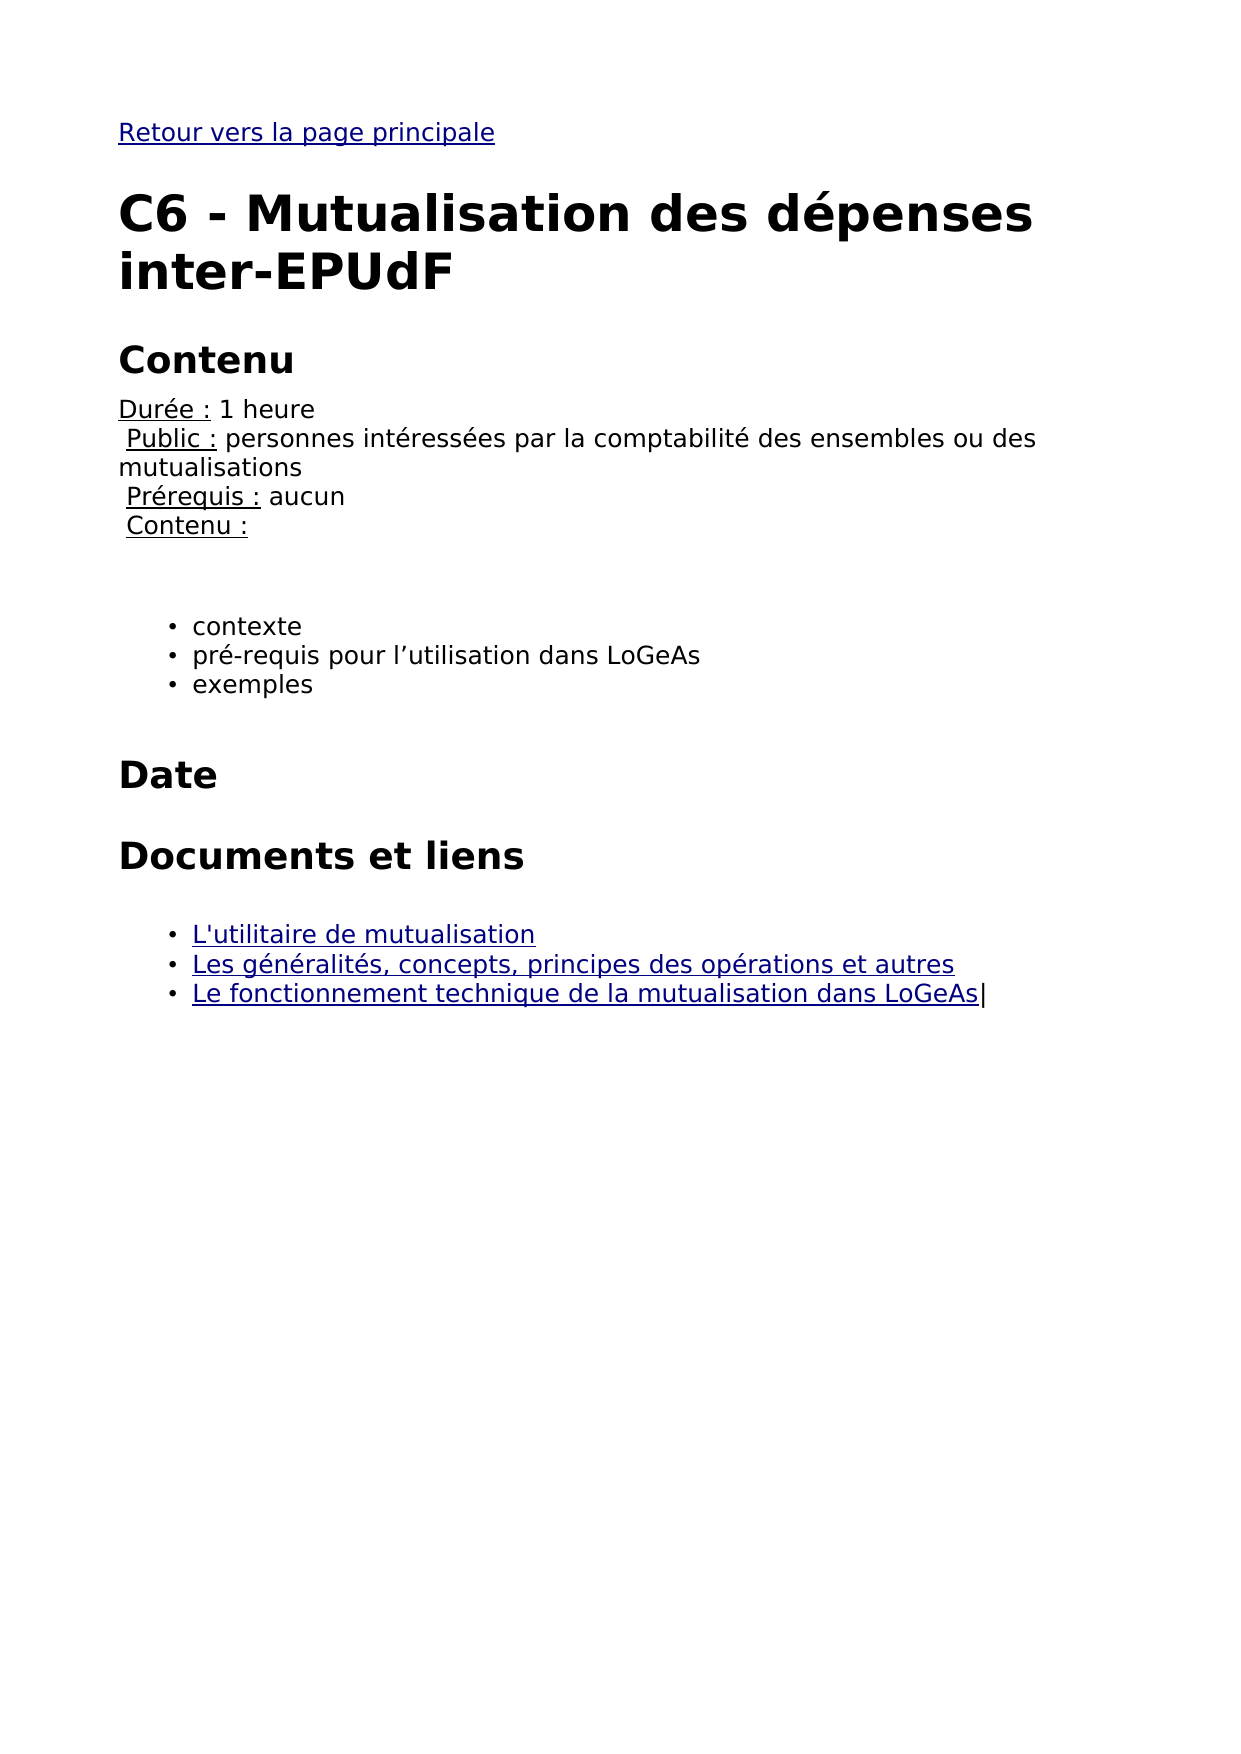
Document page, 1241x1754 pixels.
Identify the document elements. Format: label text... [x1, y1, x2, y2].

subtitle Date [118, 754, 1122, 797]
list exemples [177, 670, 1122, 699]
list L'utilitaire de mutualisation [177, 921, 1122, 950]
text Durée : 1 heure Public : personnes intéressées par la comptabilité des ensembles ou des mutualisations Prérequis : aucun Contenu : [118, 395, 1122, 570]
subtitle Documents et liens [118, 835, 1122, 879]
list Les généralités, concepts, principes des opérations et autres [177, 950, 1122, 979]
subtitle Contenu [118, 339, 1122, 382]
list contexte [177, 612, 1122, 641]
text Retour vers la page principale [118, 118, 1122, 147]
list Le fonctionnement technique de la mutualisation dans LoGeAs| [177, 979, 1122, 1008]
subtitle C6 - Mutualisation des dépenses inter-EPUdF [118, 185, 1122, 301]
list pré-requis pour l’utilisation dans LoGeAs [177, 641, 1122, 670]
